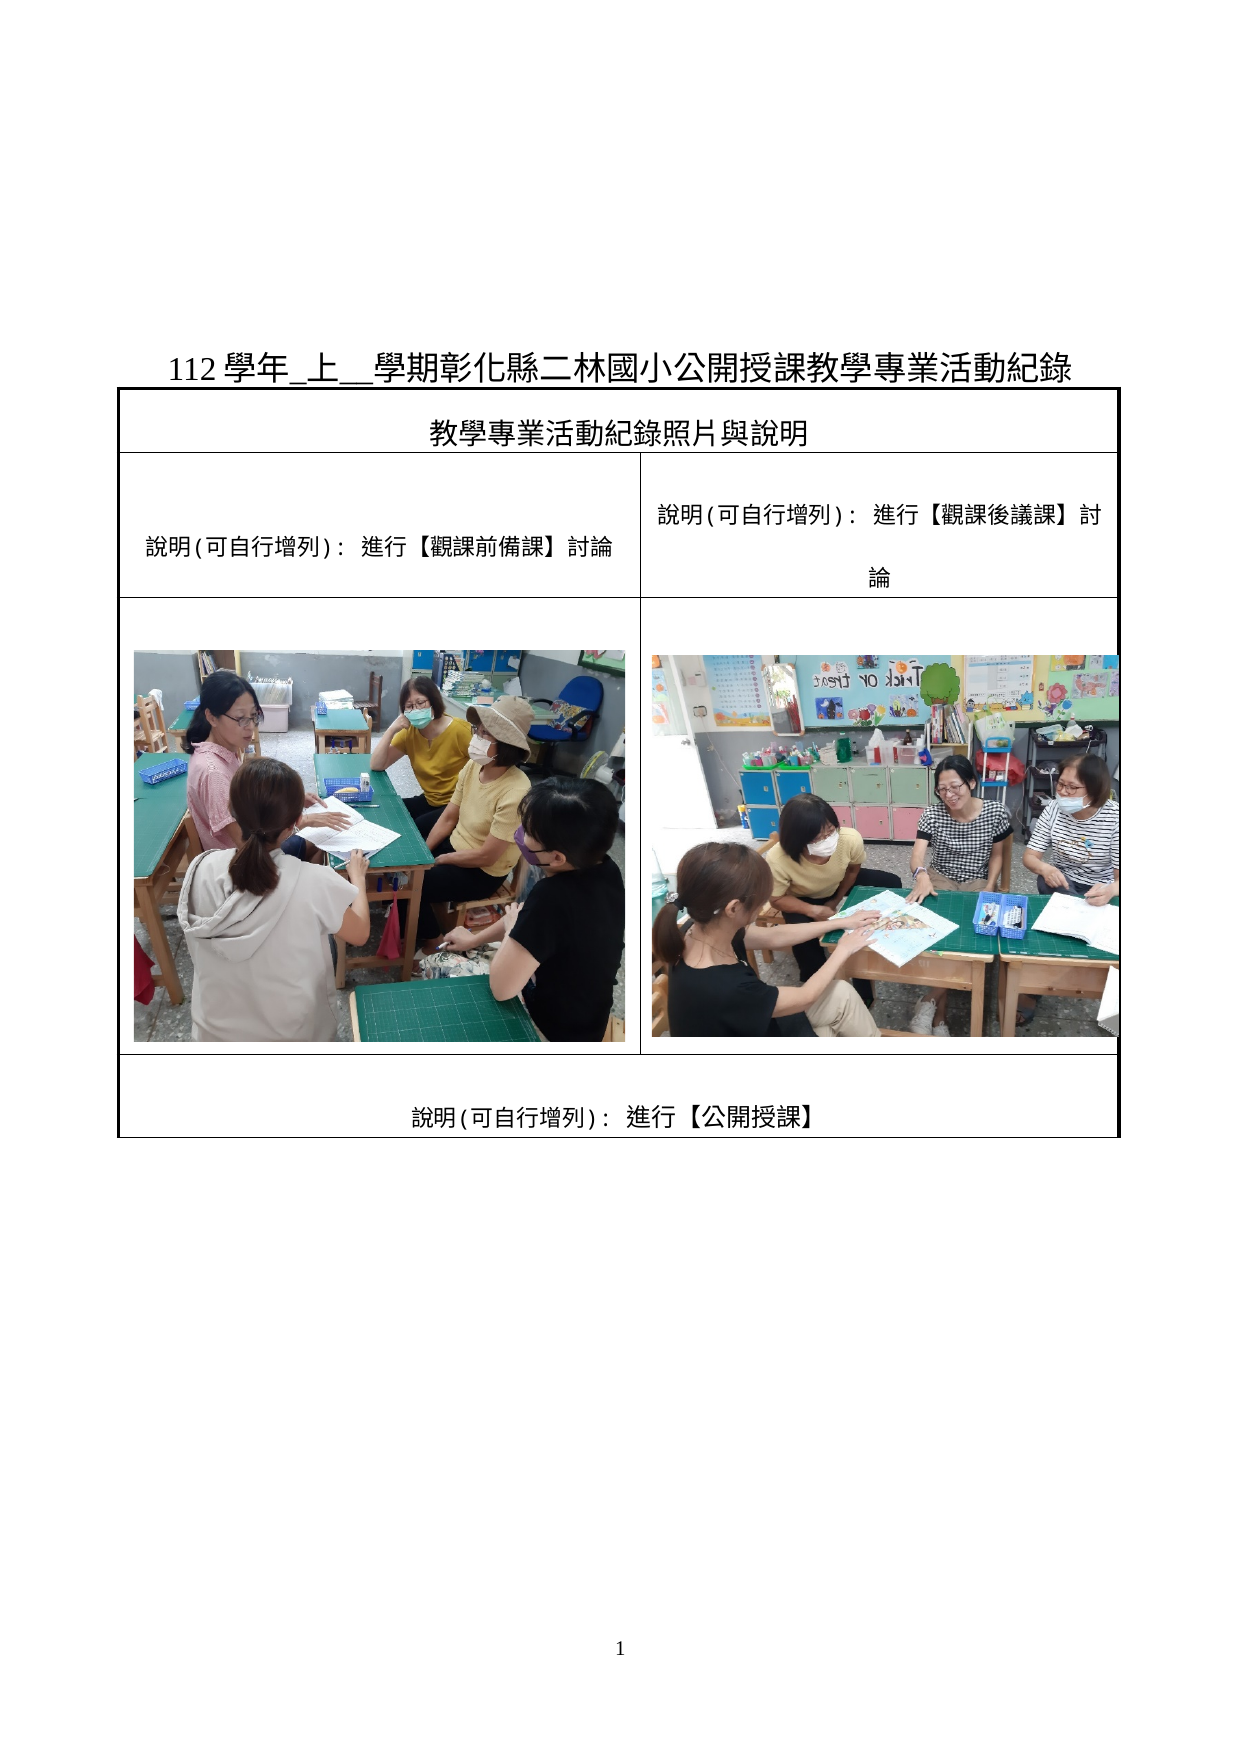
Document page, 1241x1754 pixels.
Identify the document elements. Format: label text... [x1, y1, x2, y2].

text 112學年_上__學期彰化縣二林國小公開授課教學專業活動紀錄 [118, 324, 1122, 387]
table_cell 說明(可自行增列): 進行【觀課前備課】討論 [120, 453, 640, 597]
table_header 教學專業活動紀錄照片與說明 [120, 390, 1117, 452]
table_cell [120, 598, 640, 1054]
table_cell 說明(可自行增列): 進行【觀課後議課】討論 [641, 453, 1117, 597]
table_cell 說明(可自行增列): 進行【公開授課】 [120, 1055, 1117, 1137]
table_cell [641, 598, 1117, 1054]
